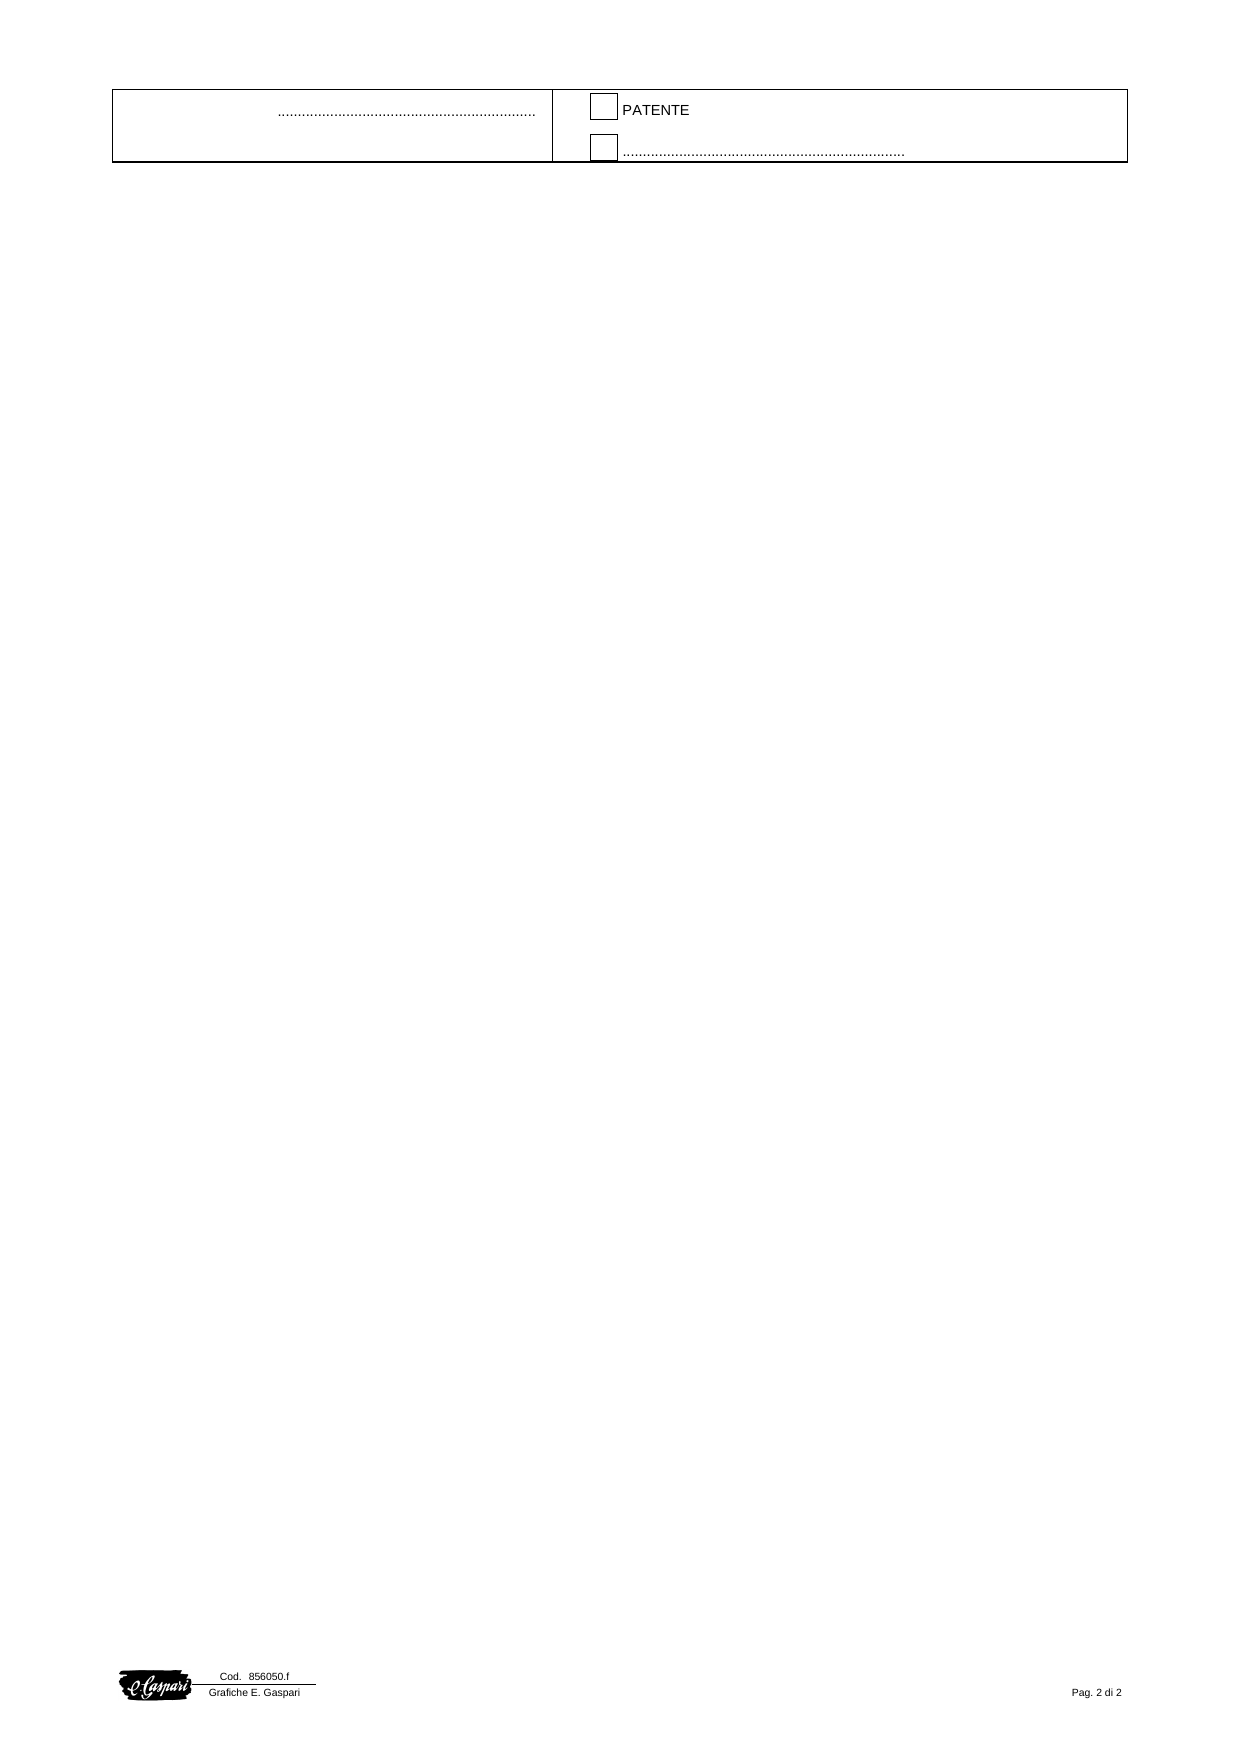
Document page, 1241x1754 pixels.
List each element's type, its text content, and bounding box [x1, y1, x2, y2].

table_cell ................................................................ [113, 90, 552, 161]
table_cell PATENTE ...................................................................... [553, 90, 1127, 161]
picture [118, 1669, 192, 1701]
